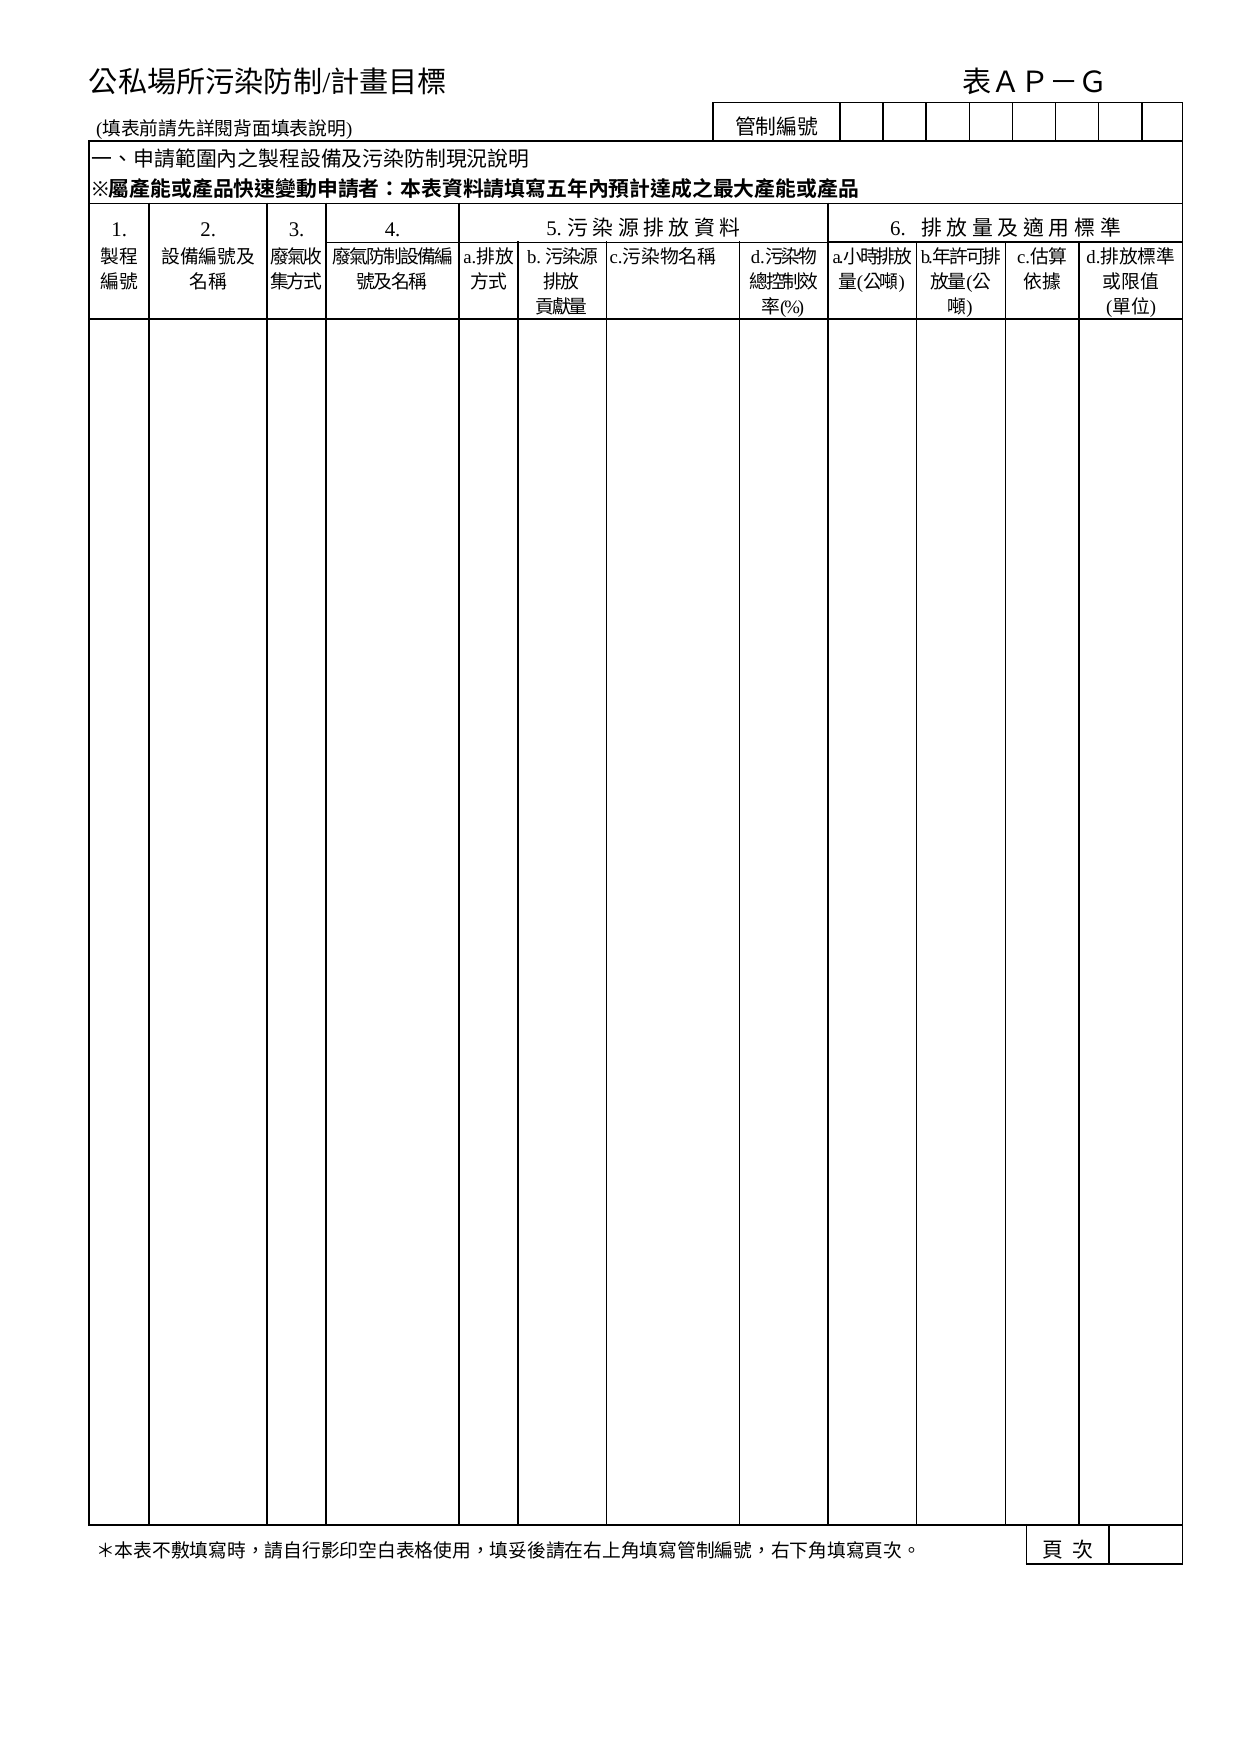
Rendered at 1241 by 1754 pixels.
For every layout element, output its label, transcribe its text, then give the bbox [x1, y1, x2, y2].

table_cell c.估算 依據 [1006, 243, 1078, 318]
table_cell [89, 1526, 93, 1563]
table_cell 設備編號及名稱 [150, 241, 266, 318]
table_cell a.小時排放量(公噸) [829, 243, 916, 318]
table_cell 2. [150, 204, 266, 241]
table_cell d.污染物總控制效率(%) [740, 243, 827, 318]
table_cell [327, 320, 458, 1524]
table_header [1183, 101, 1188, 140]
table_cell 頁 次 [1027, 1526, 1108, 1563]
table_cell [1006, 320, 1078, 1524]
table_cell [90, 320, 148, 1524]
table_cell [150, 320, 266, 1524]
table_cell [607, 320, 739, 1524]
table_cell ＊本表不敷填寫時，請自行影印空白表格使用，填妥後請在右上角填寫管制編號，右下角填寫頁次。 [93, 1526, 1026, 1563]
table_header [927, 103, 969, 140]
table_cell 廢氣收集方式 [268, 241, 325, 318]
table_cell [829, 320, 916, 1524]
table_header [89, 101, 93, 140]
table_cell [1080, 320, 1182, 1524]
table_header [1143, 103, 1182, 140]
table_cell 一、申請範圍內之製程設備及污染防制現況說明 ※屬產能或產品快速變動申請者：本表資料請填寫五年內預計達成之最大產能或產品 [90, 142, 1182, 202]
table_cell 5. 污 染 源 排 放 資 料 [460, 204, 827, 241]
table_cell d.排放標準或限值 (單位) [1080, 243, 1182, 318]
table_header 管制編號 [714, 103, 839, 140]
table_header [1013, 103, 1055, 140]
table_header (填表前請先詳閱背面填表說明) [93, 101, 713, 140]
table_cell 4. [327, 204, 458, 241]
table_cell [1110, 1526, 1182, 1563]
table_header [1056, 103, 1098, 140]
table_cell 製程 編號 [90, 241, 148, 318]
table_cell a.排放 方式 [460, 243, 517, 318]
table_cell [268, 320, 325, 1524]
table_cell 6. 排 放 量 及 適 用 標 準 [829, 204, 1182, 241]
table_cell [740, 320, 827, 1524]
table_cell 廢氣防制設備編號及名稱 [327, 243, 458, 318]
table_cell b. 污染源排放 貢獻量 [519, 243, 606, 318]
table_header [884, 103, 925, 140]
table_header [970, 103, 1012, 140]
table_cell [1183, 203, 1188, 241]
table_cell 3. [268, 204, 325, 241]
table_header [1099, 103, 1141, 140]
table_cell b.年許可排放量(公噸) [917, 243, 1005, 318]
table_cell [460, 320, 517, 1524]
table_header [841, 103, 882, 140]
text 公私場所污染防制/計畫目標 表ＡＰ－Ｇ [89, 59, 1163, 101]
table_cell [917, 320, 1005, 1524]
table_cell [1183, 241, 1188, 318]
table_cell [1183, 1524, 1188, 1563]
table_cell 1. [90, 204, 148, 241]
table_cell [519, 320, 606, 1524]
table_cell c.污染物名稱 [607, 243, 739, 318]
table_cell [1183, 140, 1188, 202]
table_cell [1183, 318, 1188, 1524]
